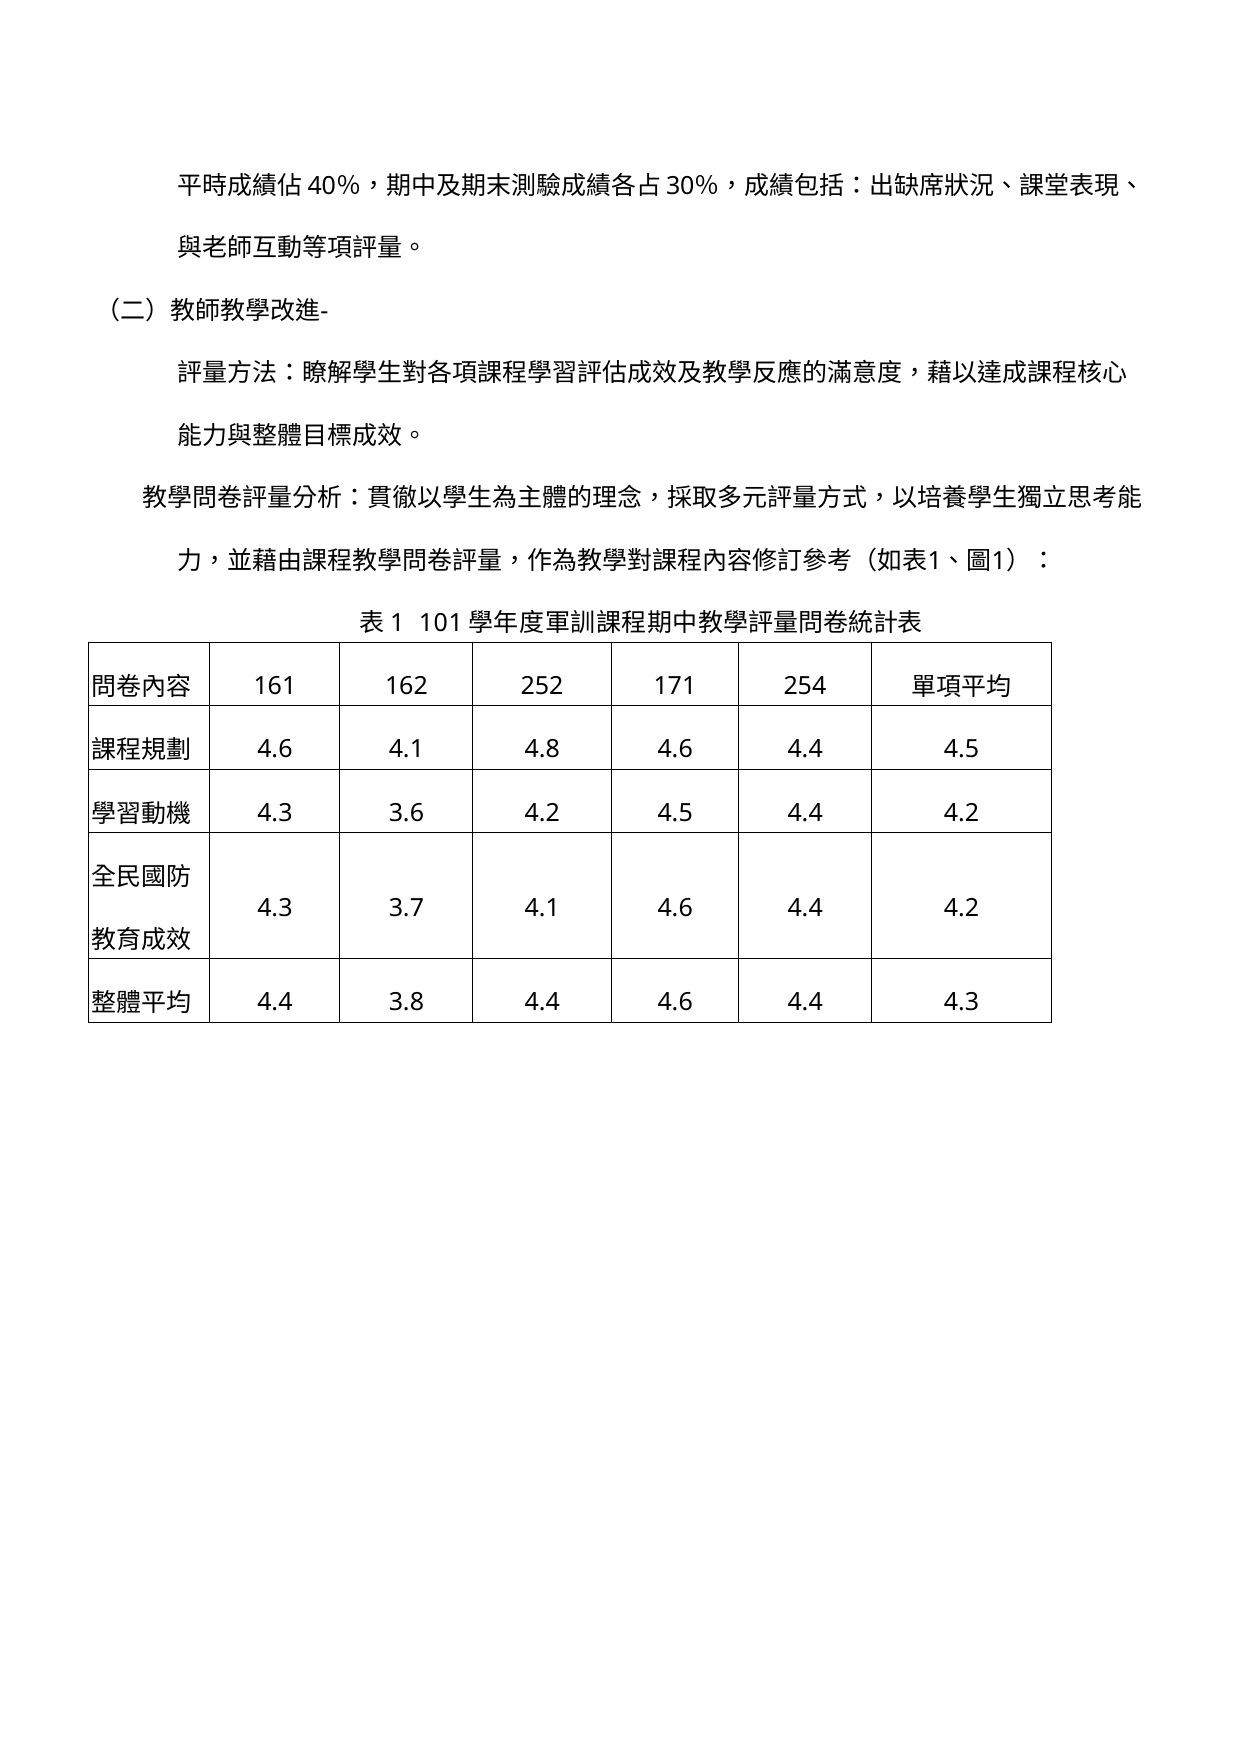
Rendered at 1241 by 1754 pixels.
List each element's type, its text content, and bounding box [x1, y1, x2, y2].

table_cell 全民國防教育成效 [89, 833, 209, 958]
table_cell 4.2 [872, 833, 1051, 958]
table_cell 4.4 [739, 959, 871, 1022]
table_cell 4.5 [872, 706, 1051, 769]
table_cell 3.7 [340, 833, 472, 958]
table_header 171 [612, 643, 738, 705]
table_cell 4.6 [612, 706, 738, 769]
table_header 161 [210, 643, 339, 705]
table_cell 4.6 [210, 706, 339, 769]
text 平時成績佔40％，期中及期末測驗成績各占30％，成績包括：出缺席狀況、課堂表現、與老師互動等項評量。 [177, 142, 1152, 267]
table_cell 4.4 [473, 959, 611, 1022]
text 表1 101學年度軍訓課程期中教學評量問卷統計表 [89, 579, 1152, 642]
table_cell 4.4 [739, 770, 871, 832]
table_header 252 [473, 643, 611, 705]
table_cell 4.3 [872, 959, 1051, 1022]
table_cell 4.1 [473, 833, 611, 958]
table_header 162 [340, 643, 472, 705]
table_cell 課程規劃 [89, 706, 209, 769]
table_cell 4.4 [210, 959, 339, 1022]
table_header 254 [739, 643, 871, 705]
table_cell 3.6 [340, 770, 472, 832]
text 教學問卷評量分析：貫徹以學生為主體的理念，採取多元評量方式，以培養學生獨立思考能力，並藉由課程教學問卷評量，作為教學對課程內容修訂參考（如表1、圖1）： [103, 454, 1152, 579]
table_cell 4.3 [210, 770, 339, 832]
table_header 問卷內容 [89, 643, 209, 705]
table_cell 4.6 [612, 833, 738, 958]
text （二）教師教學改進- [89, 267, 1152, 329]
table_cell 4.6 [612, 959, 738, 1022]
table_cell 4.8 [473, 706, 611, 769]
text 評量方法：瞭解學生對各項課程學習評估成效及教學反應的滿意度，藉以達成課程核心能力與整體目標成效。 [177, 329, 1152, 454]
table_cell 4.4 [739, 706, 871, 769]
table_cell 4.5 [612, 770, 738, 832]
table_cell 4.2 [872, 770, 1051, 832]
table_cell 學習動機 [89, 770, 209, 832]
table_cell 4.4 [739, 833, 871, 958]
table_cell 3.8 [340, 959, 472, 1022]
table_header 單項平均 [872, 643, 1051, 705]
table_cell 4.2 [473, 770, 611, 832]
table_cell 整體平均 [89, 959, 209, 1022]
table_cell 4.3 [210, 833, 339, 958]
table_cell 4.1 [340, 706, 472, 769]
